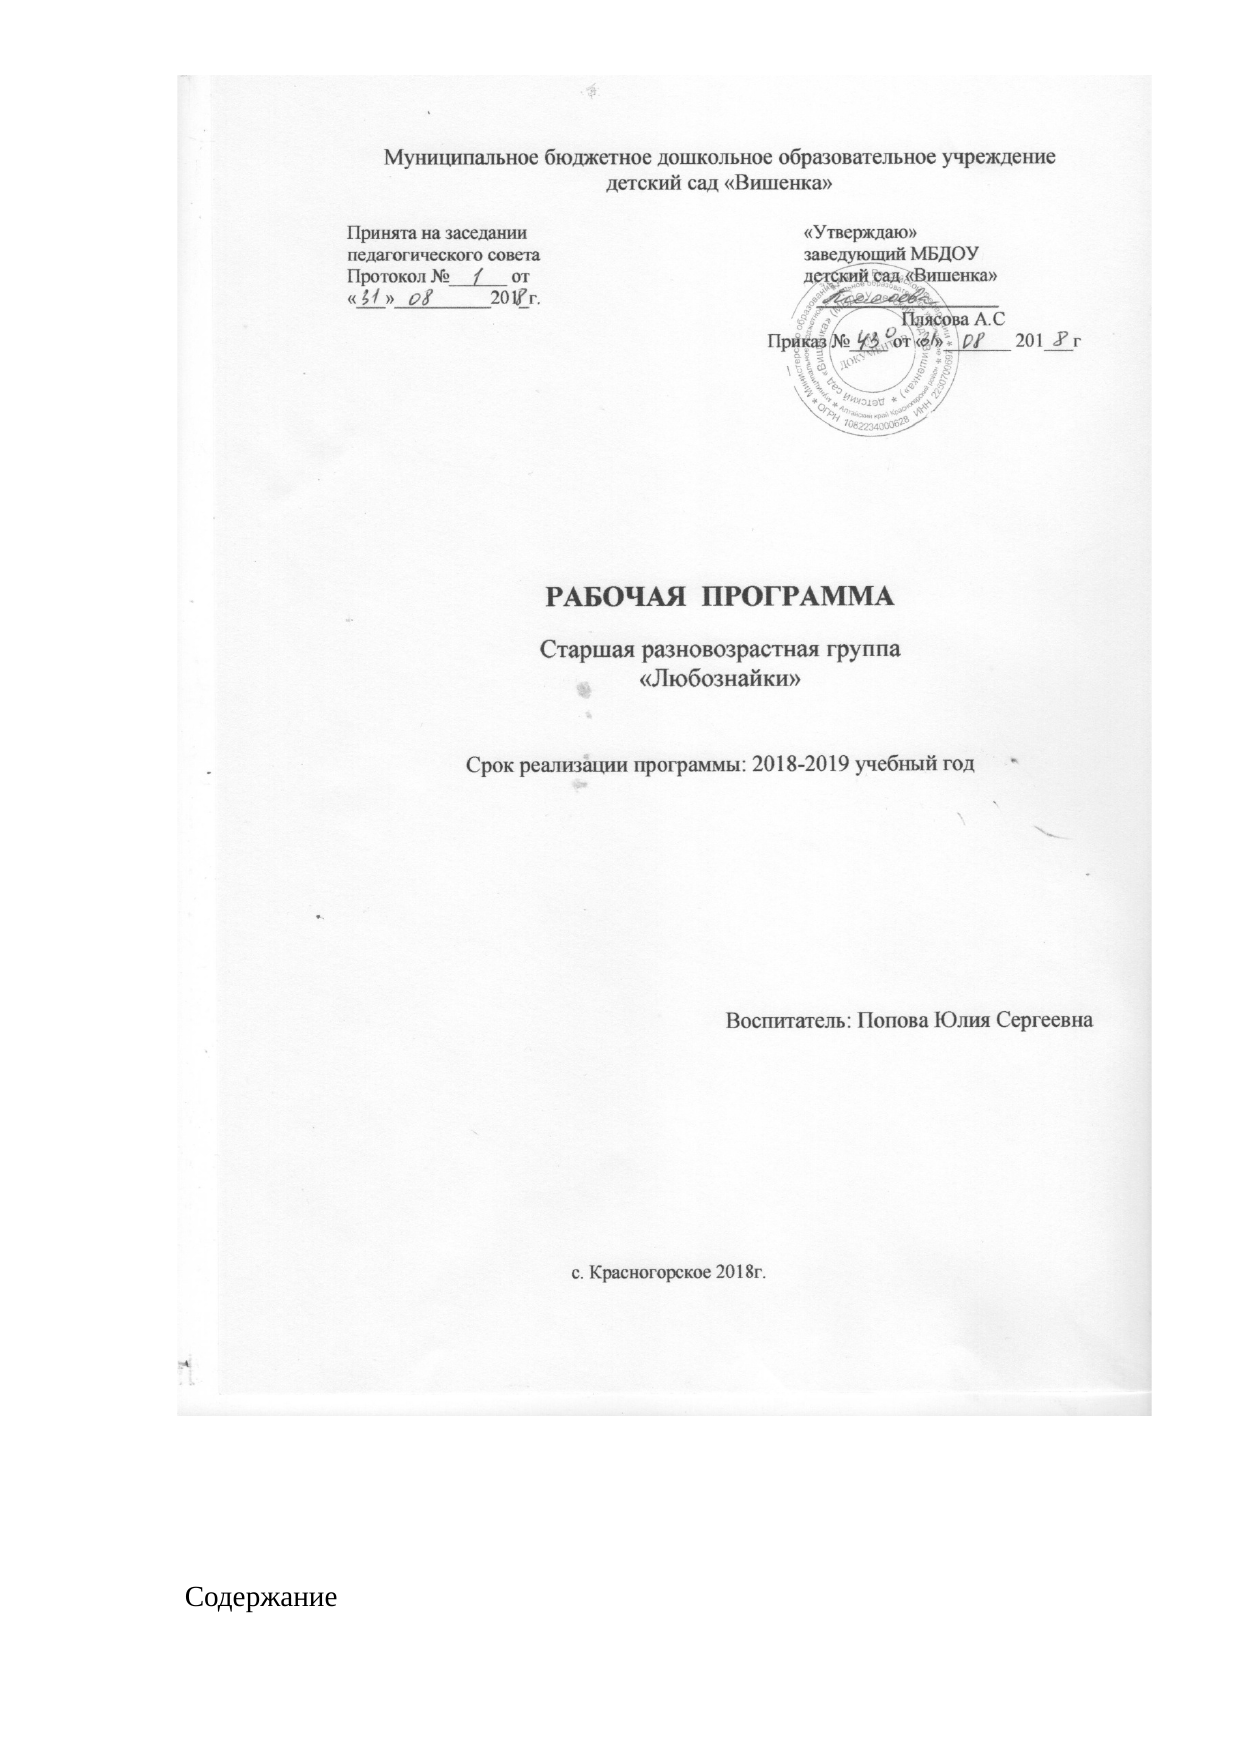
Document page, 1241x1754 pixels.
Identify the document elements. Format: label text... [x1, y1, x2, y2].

text Содержание [177, 1579, 1152, 1612]
